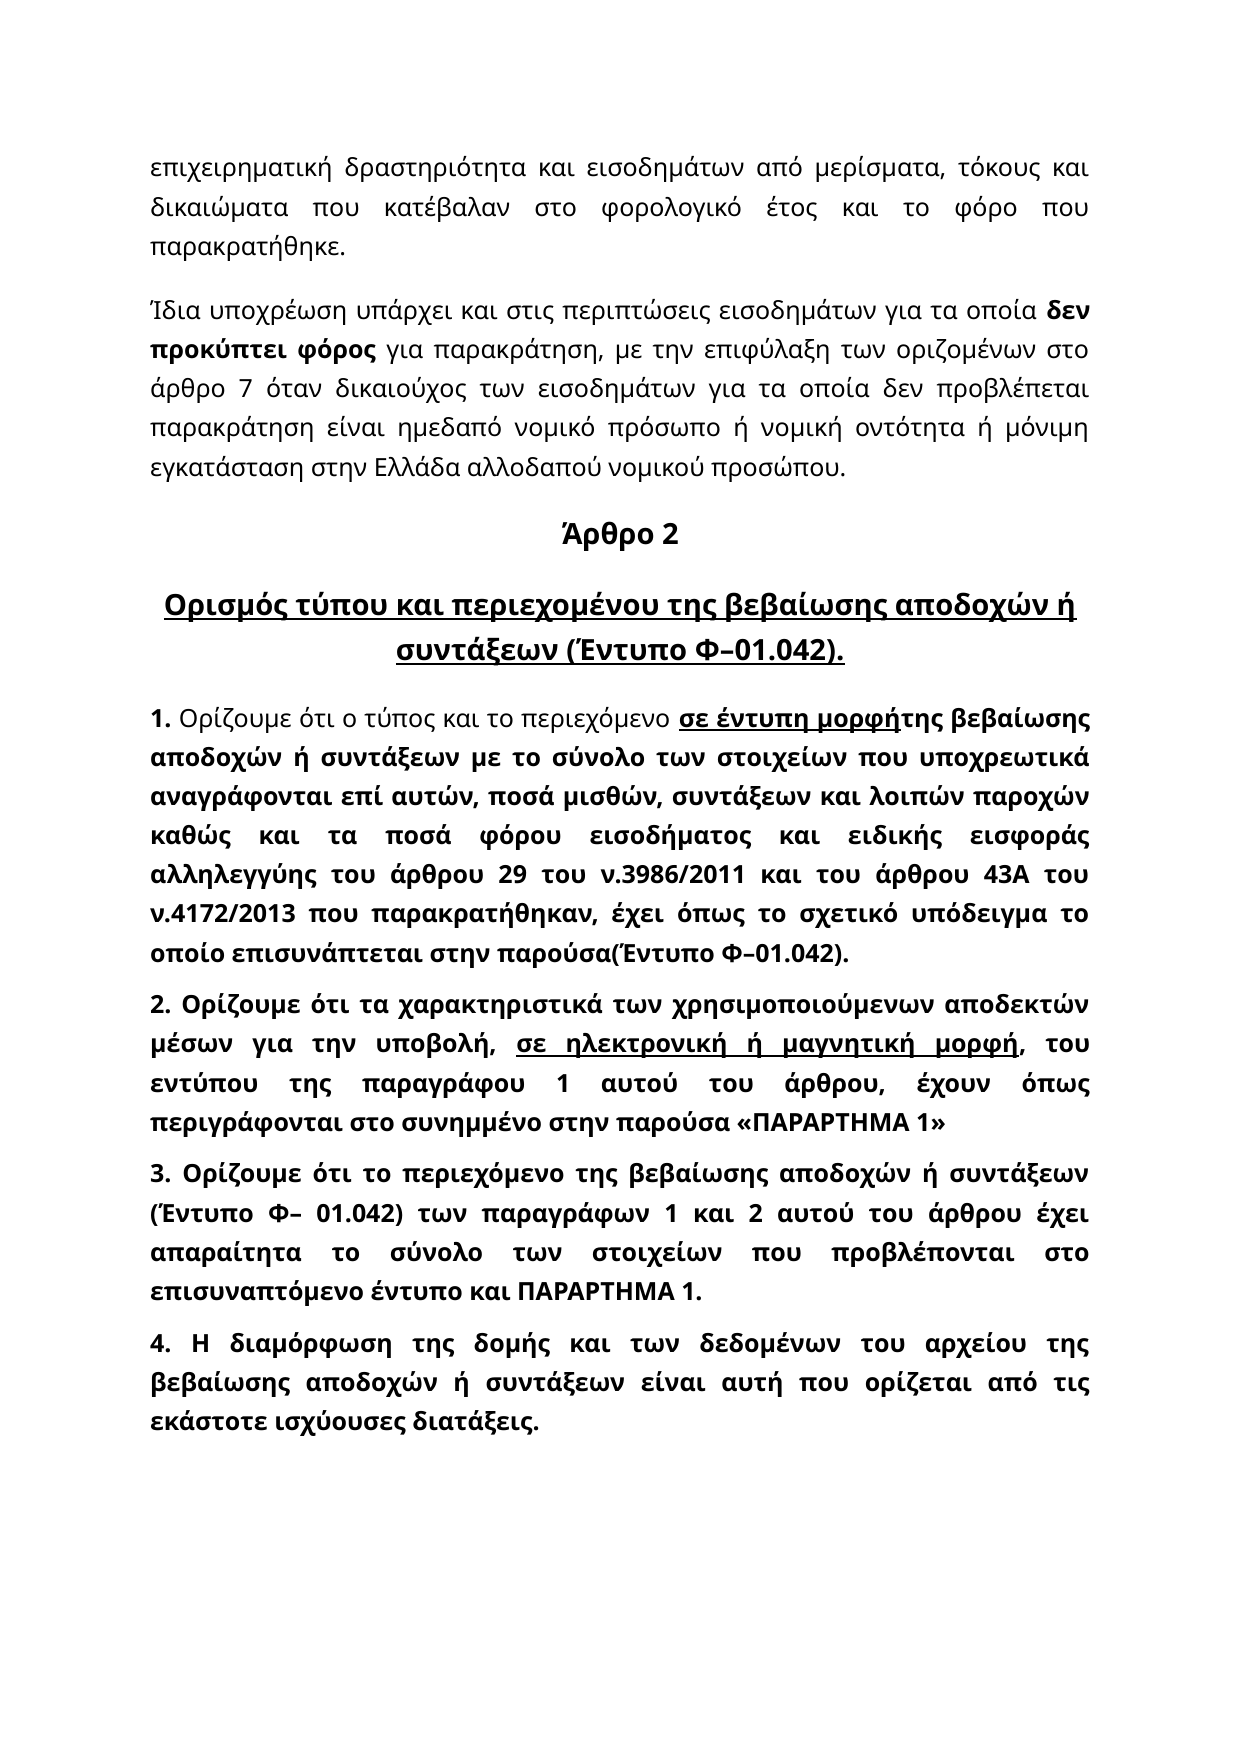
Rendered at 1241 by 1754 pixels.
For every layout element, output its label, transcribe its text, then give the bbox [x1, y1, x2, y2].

subtitle Άρθρο 2 [150, 513, 1090, 553]
text 4. Η διαμόρφωση της δομής και των δεδομένων του αρχείου της βεβαίωσης αποδοχών ή συντάξεων είναι αυτή που ορίζεται από τις εκάστοτε ισχύουσες διατάξεις. [150, 1325, 1090, 1438]
text επιχειρηματική δραστηριότητα και εισοδημάτων από μερίσματα, τόκους και δικαιώματα που κατέβαλαν στο φορολογικό έτος και το φόρο που παρακρατήθηκε. [150, 150, 1090, 262]
subtitle Ορισμός τύπου και περιεχομένου της βεβαίωσης αποδοχών ή συντάξεων (Έντυπο Φ–01.042). [150, 584, 1090, 669]
text 3. Ορίζουμε ότι το περιεχόμενο της βεβαίωσης αποδοχών ή συντάξεων (Έντυπο Φ– 01.042) των παραγράφων 1 και 2 αυτού του άρθρου έχει απαραίτητα το σύνολο των στοιχείων που προβλέπονται στο επισυναπτόμενο έντυπο και ΠΑΡΑΡΤΗΜΑ 1. [150, 1156, 1090, 1308]
text Ίδια υποχρέωση υπάρχει και στις περιπτώσεις εισοδημάτων για τα οποία δεν προκύπτει φόρος για παρακράτηση, με την επιφύλαξη των οριζομένων στο άρθρο 7 όταν δικαιούχος των εισοδημάτων για τα οποία δεν προβλέπεται παρακράτηση είναι ημεδαπό νομικό πρόσωπο ή νομική οντότητα ή μόνιμη εγκατάσταση στην Ελλάδα αλλοδαπού νομικού προσώπου. [150, 292, 1090, 483]
text 2. Ορίζουμε ότι τα χαρακτηριστικά των χρησιμοποιούμενων αποδεκτών μέσων για την υποβολή, σε ηλεκτρονική ή μαγνητική μορφή, του εντύπου της παραγράφου 1 αυτού του άρθρου, έχουν όπως περιγράφονται στο συνημμένο στην παρούσα «ΠΑΡΑΡΤΗΜΑ 1» [150, 987, 1090, 1138]
text 1. Ορίζουμε ότι ο τύπος και το περιεχόμενο σε έντυπη μορφήτης βεβαίωσης αποδοχών ή συντάξεων με το σύνολο των στοιχείων που υποχρεωτικά αναγράφονται επί αυτών, ποσά μισθών, συντάξεων και λοιπών παροχών καθώς και τα ποσά φόρου εισοδήματος και ειδικής εισφοράς αλληλεγγύης του άρθρου 29 του ν.3986/2011 και του άρθρου 43Α του ν.4172/2013 που παρακρατήθηκαν, έχει όπως το σχετικό υπόδειγμα το οποίο επισυνάπτεται στην παρούσα(Έντυπο Φ–01.042). [150, 700, 1090, 969]
